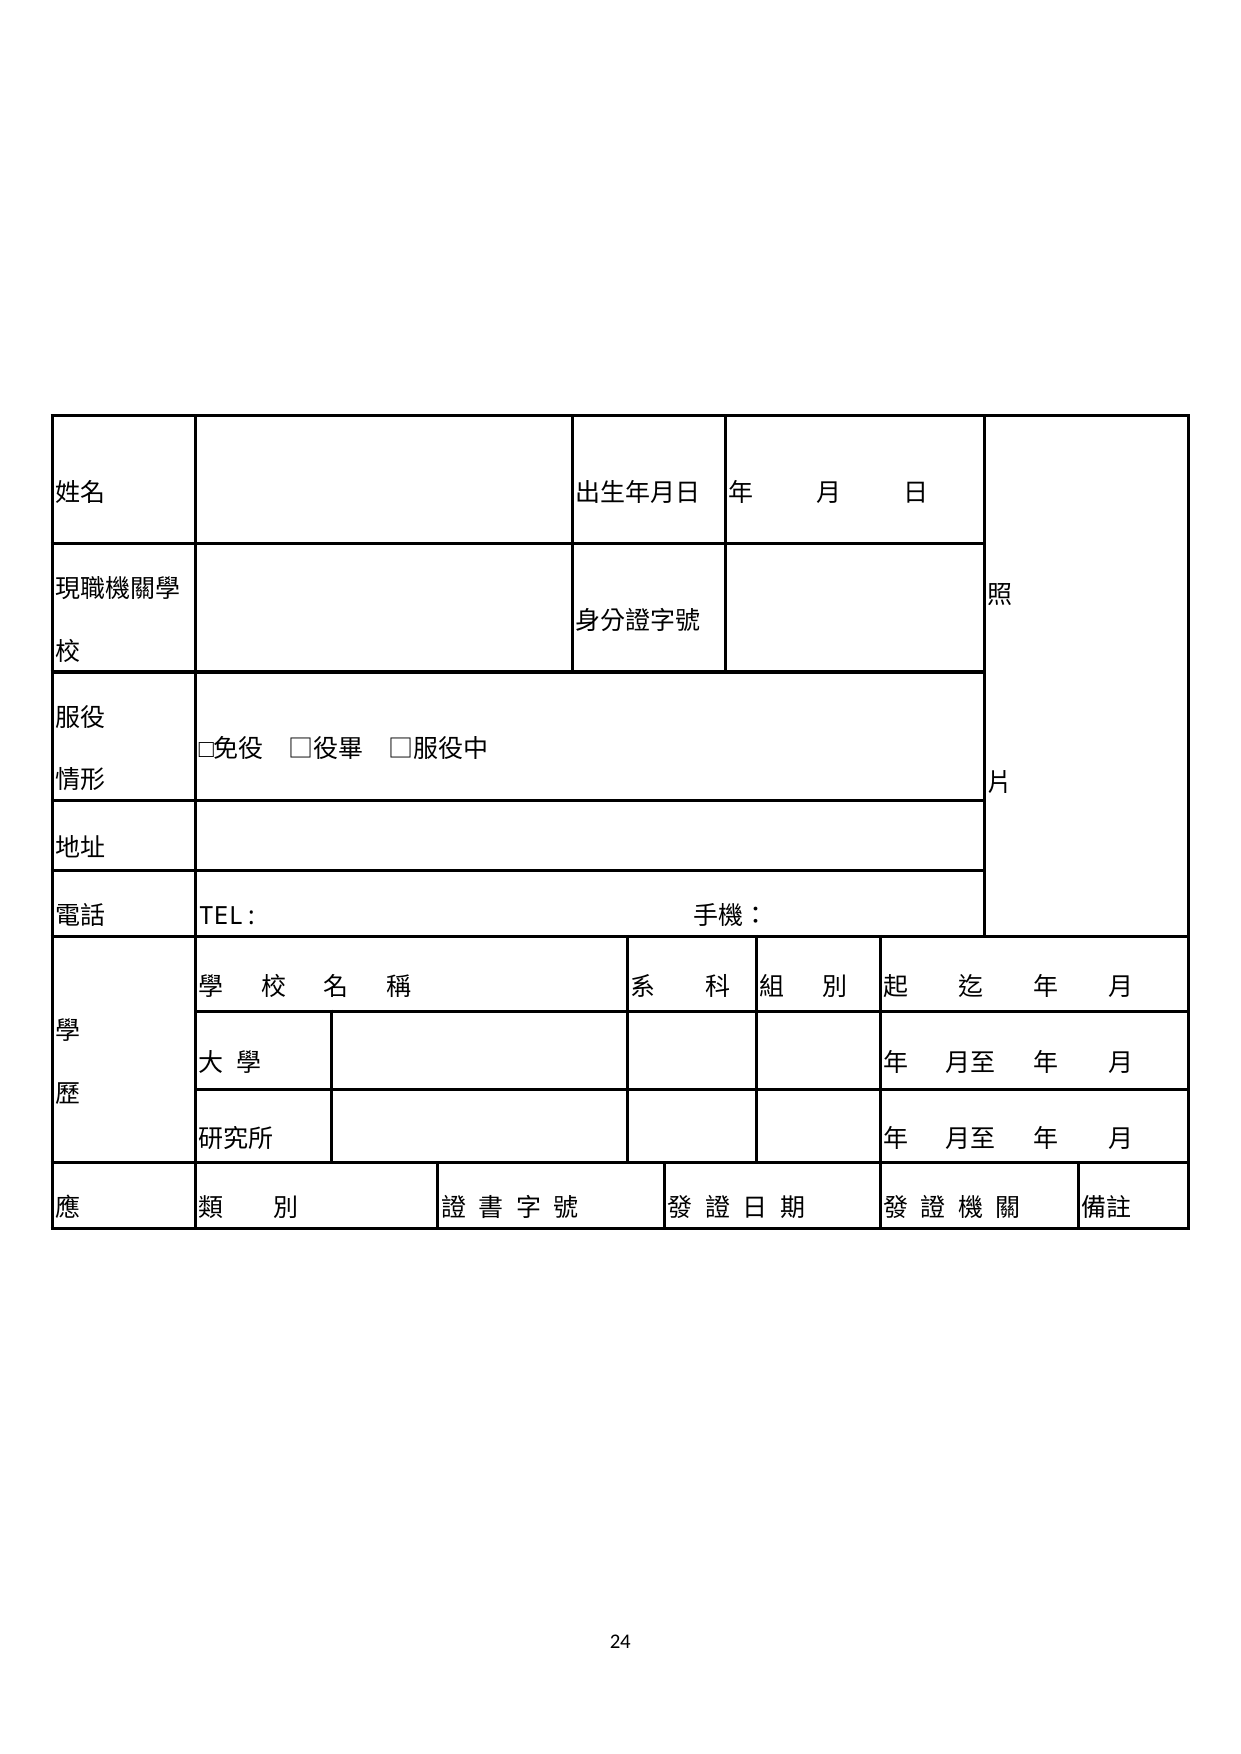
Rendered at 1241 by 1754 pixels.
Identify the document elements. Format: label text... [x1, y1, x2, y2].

table_cell 大 學 [197, 1013, 330, 1088]
table_cell [758, 1091, 879, 1161]
table_cell 組 別 [758, 938, 879, 1009]
table_cell 學 校 名 稱 [197, 938, 626, 1009]
table_cell [727, 545, 983, 670]
table_cell 學 歷 [54, 938, 194, 1161]
table_cell [197, 545, 571, 670]
table_cell 年 月至 年 月 [882, 1013, 1187, 1088]
table_cell 研究所 [197, 1091, 330, 1161]
table_header 年 月 日 [727, 417, 983, 542]
table_cell 身分證字號 [574, 545, 724, 670]
table_cell [197, 802, 983, 869]
table_cell 服役 情形 [54, 674, 194, 798]
table_cell 電話 [54, 872, 194, 935]
table_cell [629, 1091, 755, 1161]
table_header [197, 417, 571, 542]
table_cell 地址 [54, 802, 194, 869]
table_cell [629, 1013, 755, 1088]
table_cell [333, 1091, 626, 1161]
table_header 出生年月日 [574, 417, 724, 542]
table_cell □免役 □役畢 □服役中 [197, 674, 983, 798]
table_cell 應 [54, 1164, 194, 1227]
table_cell [333, 1013, 626, 1088]
table_cell 備註 [1080, 1164, 1187, 1227]
table_header 照 片 [986, 417, 1187, 935]
table_cell 起 迄 年 月 [882, 938, 1187, 1009]
table_cell TEL: 手機： [197, 872, 983, 935]
table_cell 發 證 日 期 [666, 1164, 879, 1227]
table_cell 類 別 [197, 1164, 436, 1227]
table_cell 現職機關學校 [54, 545, 194, 670]
table_cell 證 書 字 號 [439, 1164, 663, 1227]
table_cell [758, 1013, 879, 1088]
table_header 姓名 [54, 417, 194, 542]
table_cell 發 證 機 關 [882, 1164, 1077, 1227]
table_cell 系 科 [629, 938, 755, 1009]
table_cell 年 月至 年 月 [882, 1091, 1187, 1161]
